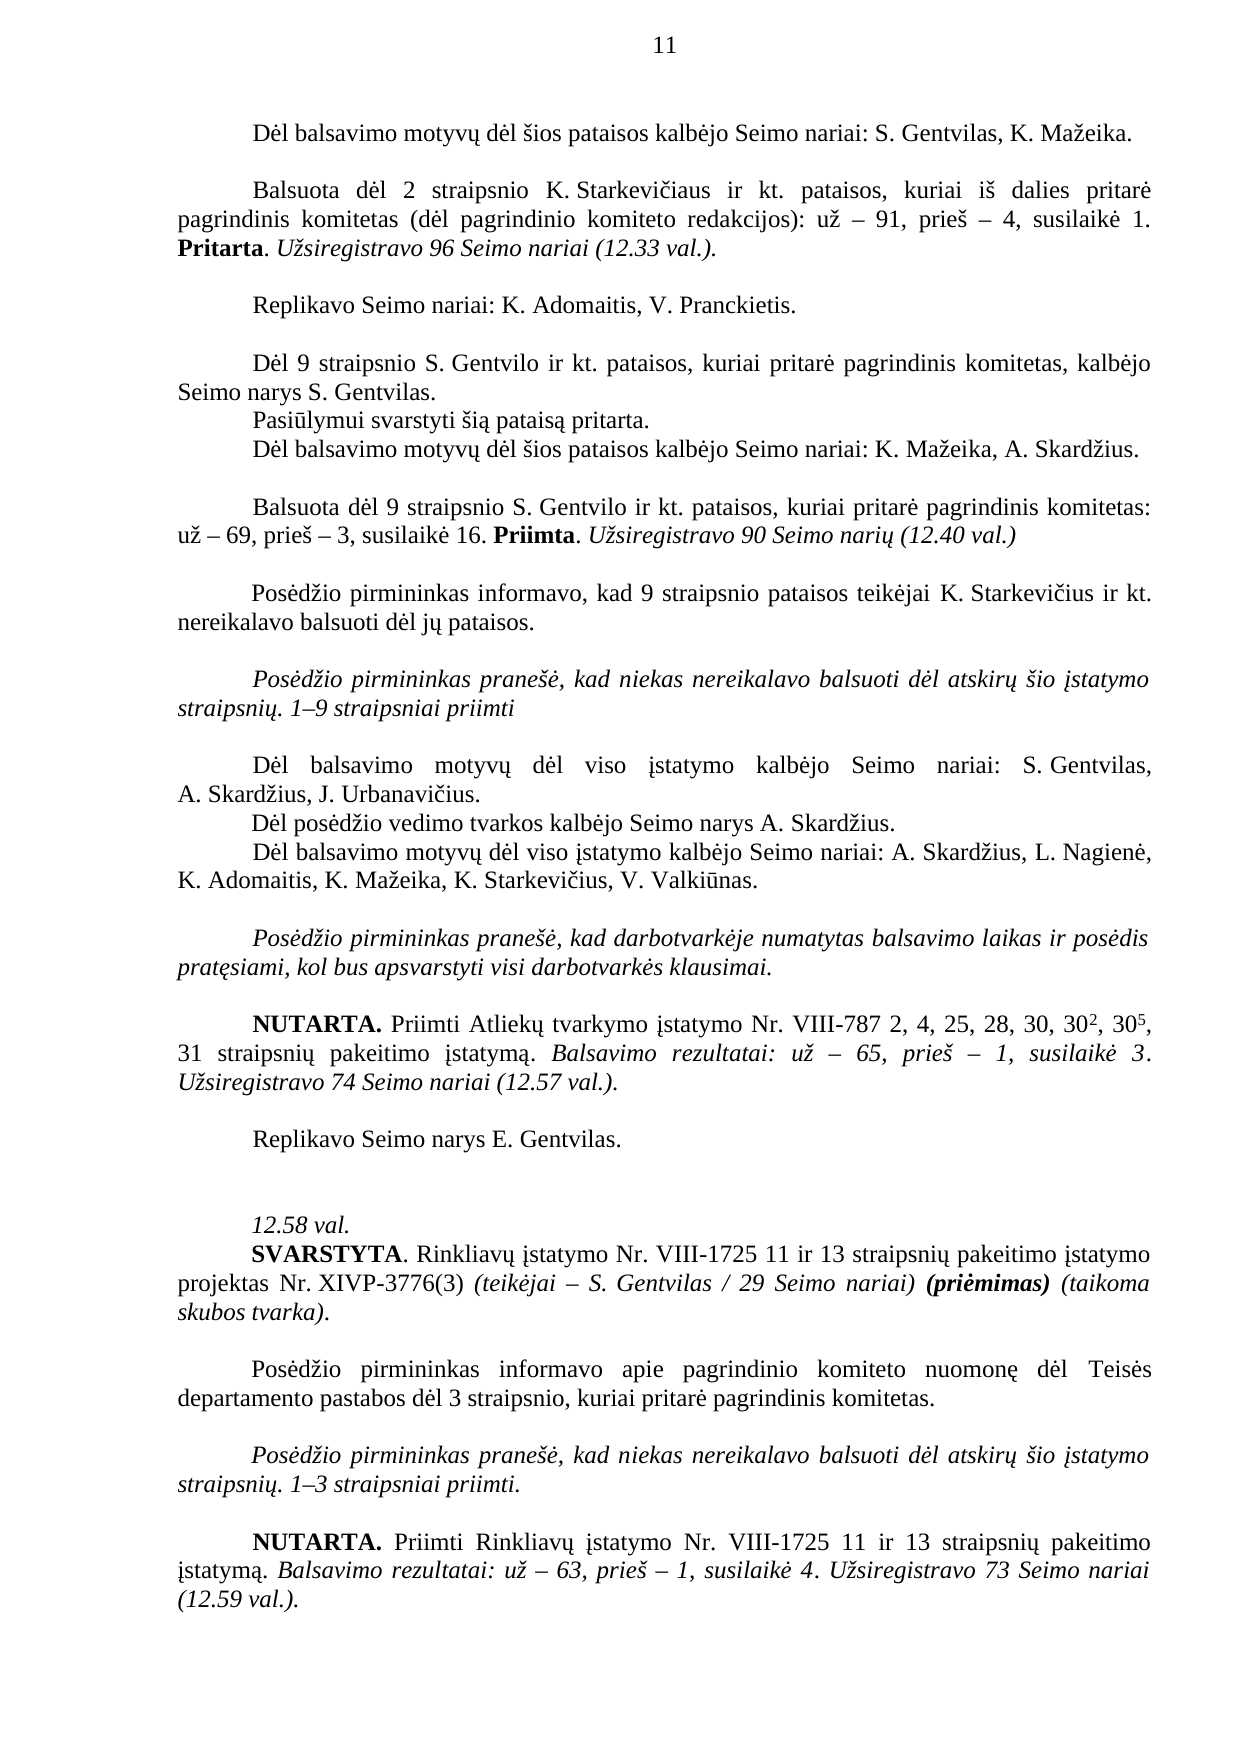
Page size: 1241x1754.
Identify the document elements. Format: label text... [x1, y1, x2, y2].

text Posėdžio pirmininkas informavo, kad 9 straipsnio pataisos teikėjai K. Starkevičius ir kt. nereikalavo balsuoti dėl jų pataisos. [177, 578, 1152, 636]
text Dėl 9 straipsnio S. Gentvilo ir kt. pataisos, kuriai pritarė pagrindinis komitetas, kalbėjo Seimo narys S. Gentvilas. [177, 348, 1152, 406]
text Dėl posėdžio vedimo tvarkos kalbėjo Seimo narys A. Skardžius. [177, 808, 1152, 837]
text Posėdžio pirmininkas informavo apie pagrindinio komiteto nuomonę dėl Teisės departamento pastabos dėl 3 straipsnio, kuriai pritarė pagrindinis komitetas. [177, 1354, 1152, 1412]
text Posėdžio pirmininkas pranešė, kad niekas nereikalavo balsuoti dėl atskirų šio įstatymo straipsnių. 1–9 straipsniai priimti [177, 664, 1152, 722]
text Balsuota dėl 2 straipsnio K. Starkevičiaus ir kt. pataisos, kuriai iš dalies pritarė pagrindinis komitetas (dėl pagrindinio komiteto redakcijos): už – 91, prieš – 4, susilaikė 1. Pritarta. Užsiregistravo 96 Seimo nariai (12.33 val.). [177, 176, 1152, 262]
text Replikavo Seimo nariai: K. Adomaitis, V. Pranckietis. [177, 291, 1152, 319]
text 12.58 val. [177, 1211, 1152, 1239]
text Posėdžio pirmininkas pranešė, kad niekas nereikalavo balsuoti dėl atskirų šio įstatymo straipsnių. 1–3 straipsniai priimti. [177, 1441, 1152, 1498]
text Dėl balsavimo motyvų dėl viso įstatymo kalbėjo Seimo nariai: A. Skardžius, L. Nagienė, K. Adomaitis, K. Mažeika, K. Starkevičius, V. Valkiūnas. [177, 837, 1152, 894]
text NUTARTA. Priimti Rinkliavų įstatymo Nr. VIII-1725 11 ir 13 straipsnių pakeitimo įstatymą. Balsavimo rezultatai: už – 63, prieš – 1, susilaikė 4. Užsiregistravo 73 Seimo nariai (12.59 val.). [177, 1527, 1152, 1613]
text Dėl balsavimo motyvų dėl viso įstatymo kalbėjo Seimo nariai: S. Gentvilas, A. Skardžius, J. Urbanavičius. [177, 751, 1152, 808]
text Dėl balsavimo motyvų dėl šios pataisos kalbėjo Seimo nariai: S. Gentvilas, K. Mažeika. [177, 118, 1152, 147]
text Dėl balsavimo motyvų dėl šios pataisos kalbėjo Seimo nariai: K. Mažeika, A. Skardžius. [177, 434, 1152, 463]
text Balsuota dėl 9 straipsnio S. Gentvilo ir kt. pataisos, kuriai pritarė pagrindinis komitetas: už – 69, prieš – 3, susilaikė 16. Priimta. Užsiregistravo 90 Seimo narių (12.40 val.) [177, 492, 1152, 549]
text Posėdžio pirmininkas pranešė, kad darbotvarkėje numatytas balsavimo laikas ir posėdis pratęsiami, kol bus apsvarstyti visi darbotvarkės klausimai. [177, 923, 1152, 981]
text NUTARTA. Priimti Atliekų tvarkymo įstatymo Nr. VIII-787 2, 4, 25, 28, 30, 302, 305, 31 straipsnių pakeitimo įstatymą. Balsavimo rezultatai: už – 65, prieš – 1, susilaikė 3. Užsiregistravo 74 Seimo nariai (12.57 val.). [177, 1009, 1152, 1096]
text SVARSTYTA. Rinkliavų įstatymo Nr. VIII-1725 11 ir 13 straipsnių pakeitimo įstatymo projektas Nr. XIVP-3776(3) (teikėjai – S. Gentvilas / 29 Seimo nariai) (priėmimas) (taikoma skubos tvarka). [177, 1239, 1152, 1326]
text Replikavo Seimo narys E. Gentvilas. [177, 1124, 1152, 1153]
text Pasiūlymui svarstyti šią pataisą pritarta. [177, 406, 1152, 434]
